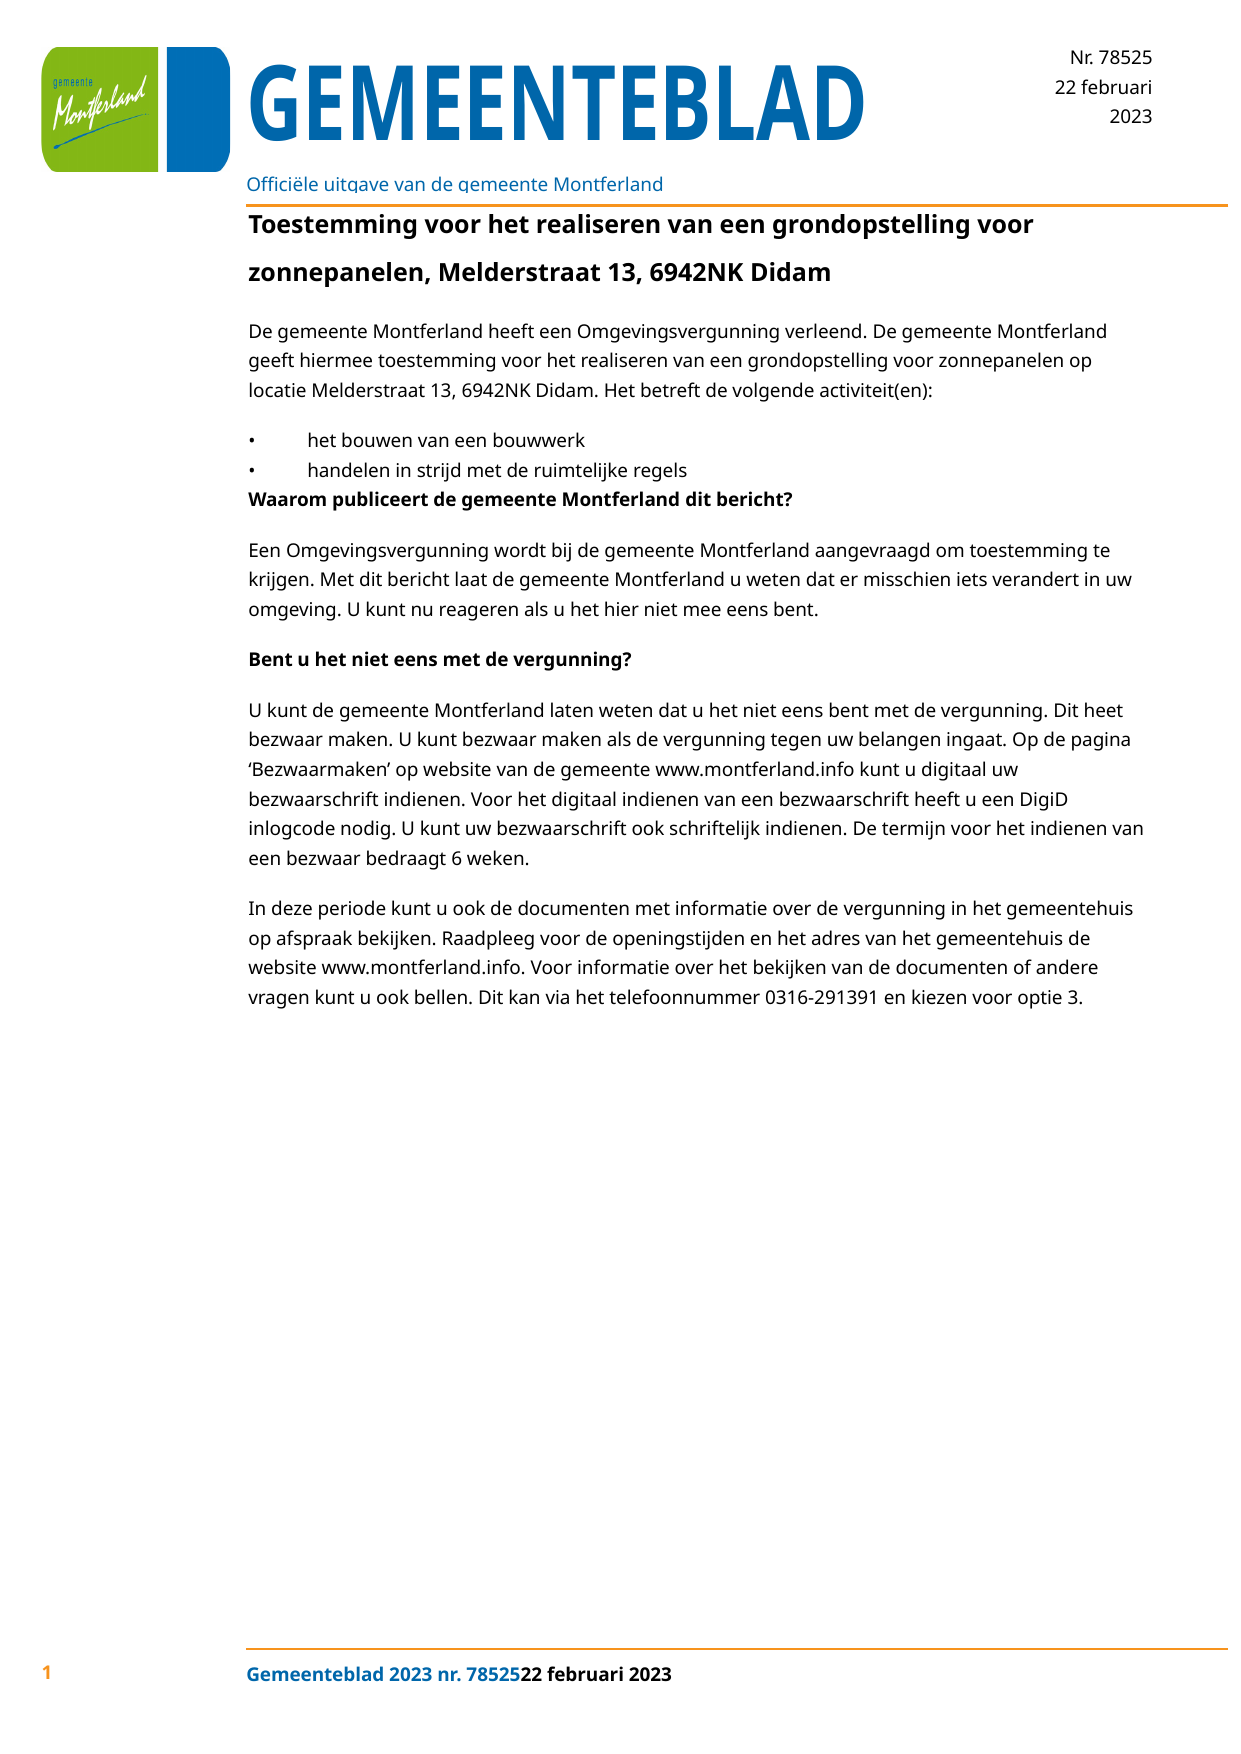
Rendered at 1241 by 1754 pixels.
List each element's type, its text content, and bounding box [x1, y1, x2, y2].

text Bent u het niet eens met de vergunning? [248, 647, 1152, 672]
text Toestemming voor het realiseren van een grondopstelling voor zonnepanelen, Melderstraat 13, 6942NK Didam [248, 207, 1152, 288]
list handelen in strijd met de ruimtelijke regels [248, 457, 1152, 483]
text Een Omgevingsvergunning wordt bij de gemeente Montferland aangevraagd om toestemming te krijgen. Met dit bericht laat de gemeente Montferland u weten dat er misschien iets verandert in uw omgeving. U kunt nu reageren als u het hier niet mee eens bent. [248, 537, 1152, 622]
picture [41, 47, 231, 172]
text De gemeente Montferland heeft een Omgevingsvergunning verleend. De gemeente Montferland geeft hiermee toestemming voor het realiseren van een grondopstelling voor zonnepanelen op locatie Melderstraat 13, 6942NK Didam. Het betreft de volgende activiteit(en): [248, 318, 1152, 403]
text U kunt de gemeente Montferland laten weten dat u het niet eens bent met de vergunning. Dit heet bezwaar maken. U kunt bezwaar maken als de vergunning tegen uw belangen ingaat. Op de pagina ‘Bezwaarmaken’ op website van de gemeente www.montferland.info kunt u digitaal uw bezwaarschrift indienen. Voor het digitaal indienen van een bezwaarschrift heeft u een DigiD inlogcode nodig. U kunt uw bezwaarschrift ook schriftelijk indienen. De termijn voor het indienen van een bezwaar bedraagt 6 weken. [248, 697, 1152, 871]
list het bouwen van een bouwwerk [248, 427, 1152, 453]
text In deze periode kunt u ook de documenten met informatie over de vergunning in het gemeentehuis op afspraak bekijken. Raadpleeg voor de openingstijden en het adres van het gemeentehuis de website www.montferland.info. Voor informatie over het bekijken van de documenten of andere vragen kunt u ook bellen. Dit kan via het telefoonnummer 0316-291391 en kiezen voor optie 3. [248, 895, 1152, 1010]
text Waarom publiceert de gemeente Montferland dit bericht? [248, 487, 1152, 512]
